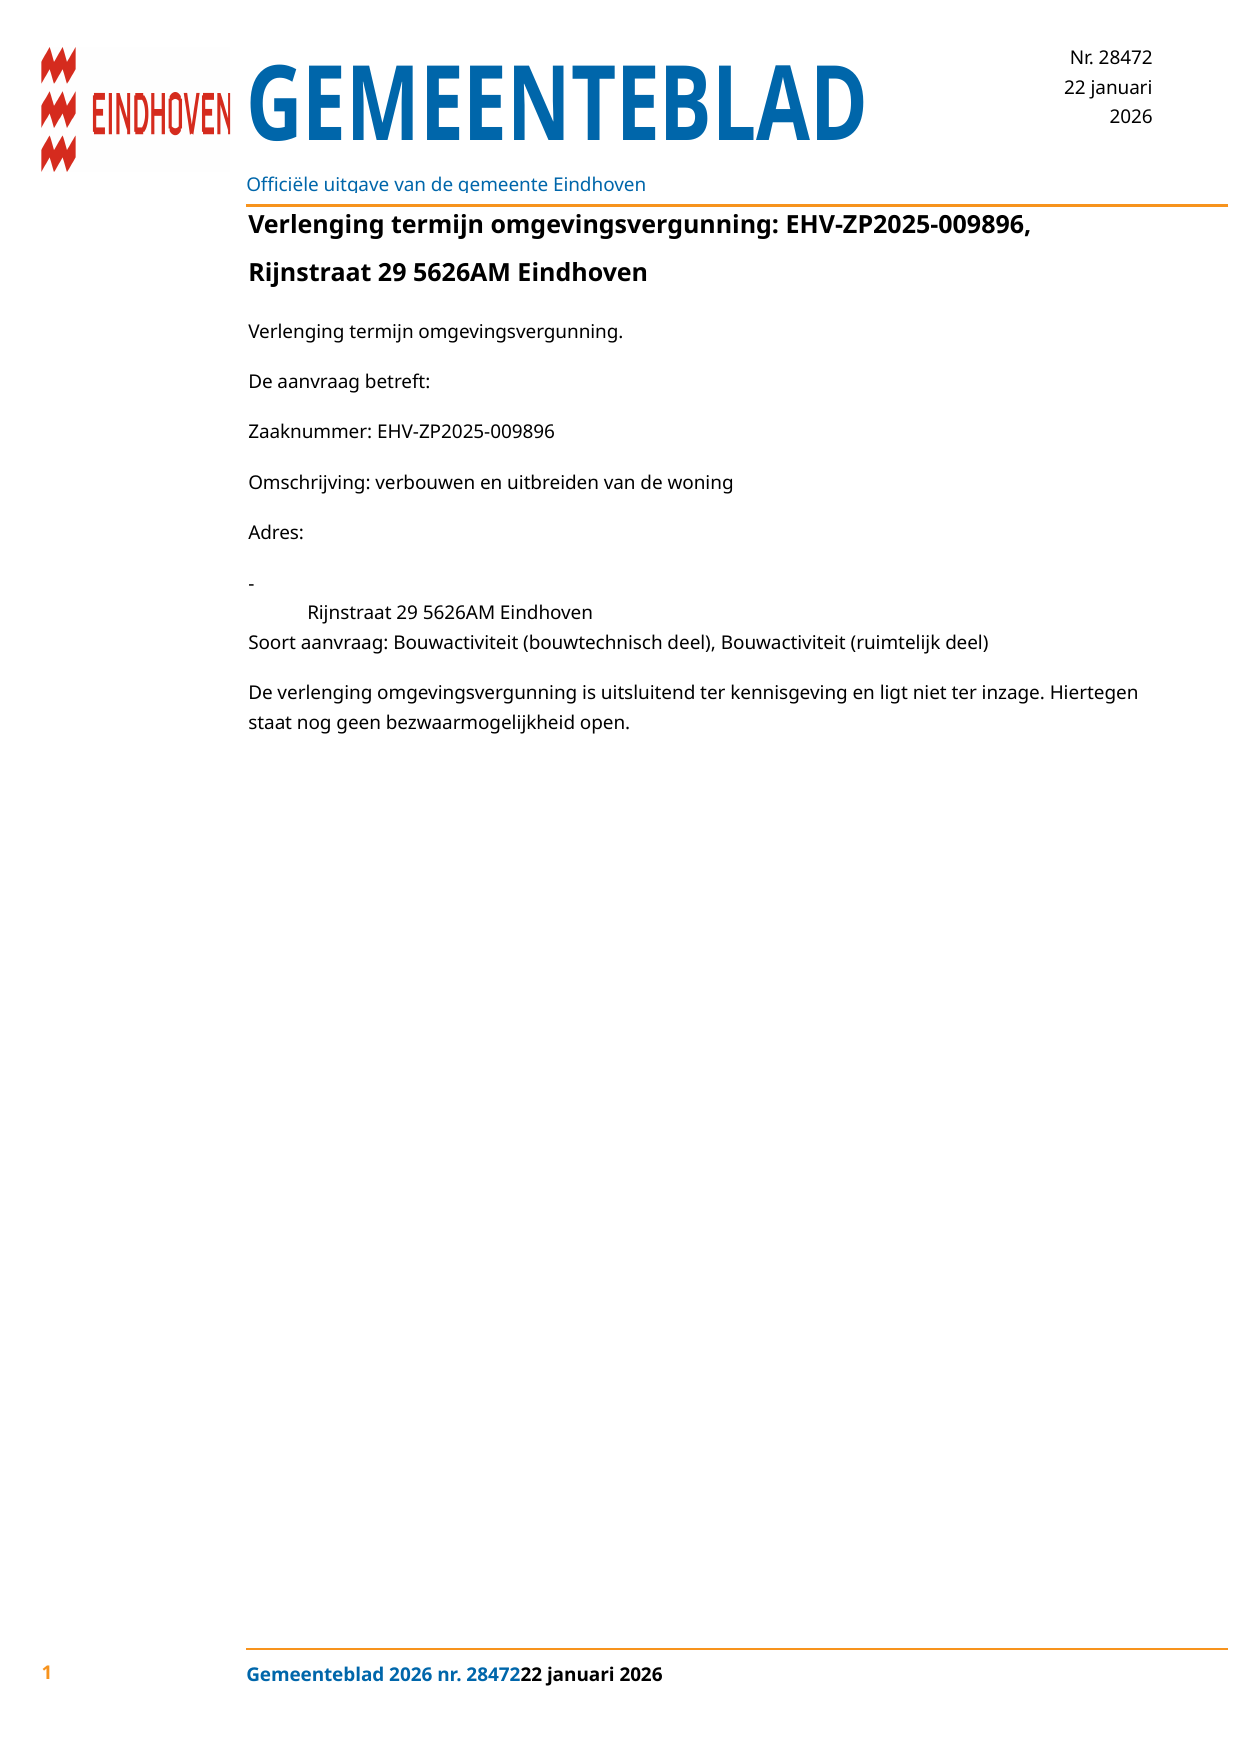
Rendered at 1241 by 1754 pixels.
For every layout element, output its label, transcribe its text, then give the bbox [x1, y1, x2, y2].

picture [41, 47, 231, 172]
text De aanvraag betreft: [248, 368, 1152, 394]
text Adres: [248, 519, 1152, 545]
text Verlenging termijn omgevingsvergunning. [248, 318, 1152, 344]
text De verlenging omgevingsvergunning is uitsluitend ter kennisgeving en ligt niet ter inzage. Hiertegen staat nog geen bezwaarmogelijkheid open. [248, 679, 1152, 735]
text Zaaknummer: EHV-ZP2025-009896 [248, 419, 1152, 444]
text Verlenging termijn omgevingsvergunning: EHV-ZP2025-009896, Rijnstraat 29 5626AM Eindhoven [248, 207, 1152, 288]
list Rijnstraat 29 5626AM Eindhoven [248, 599, 1152, 625]
text Omschrijving: verbouwen en uitbreiden van de woning [248, 469, 1152, 495]
text Soort aanvraag: Bouwactiviteit (bouwtechnisch deel), Bouwactiviteit (ruimtelijk deel) [248, 629, 1152, 655]
